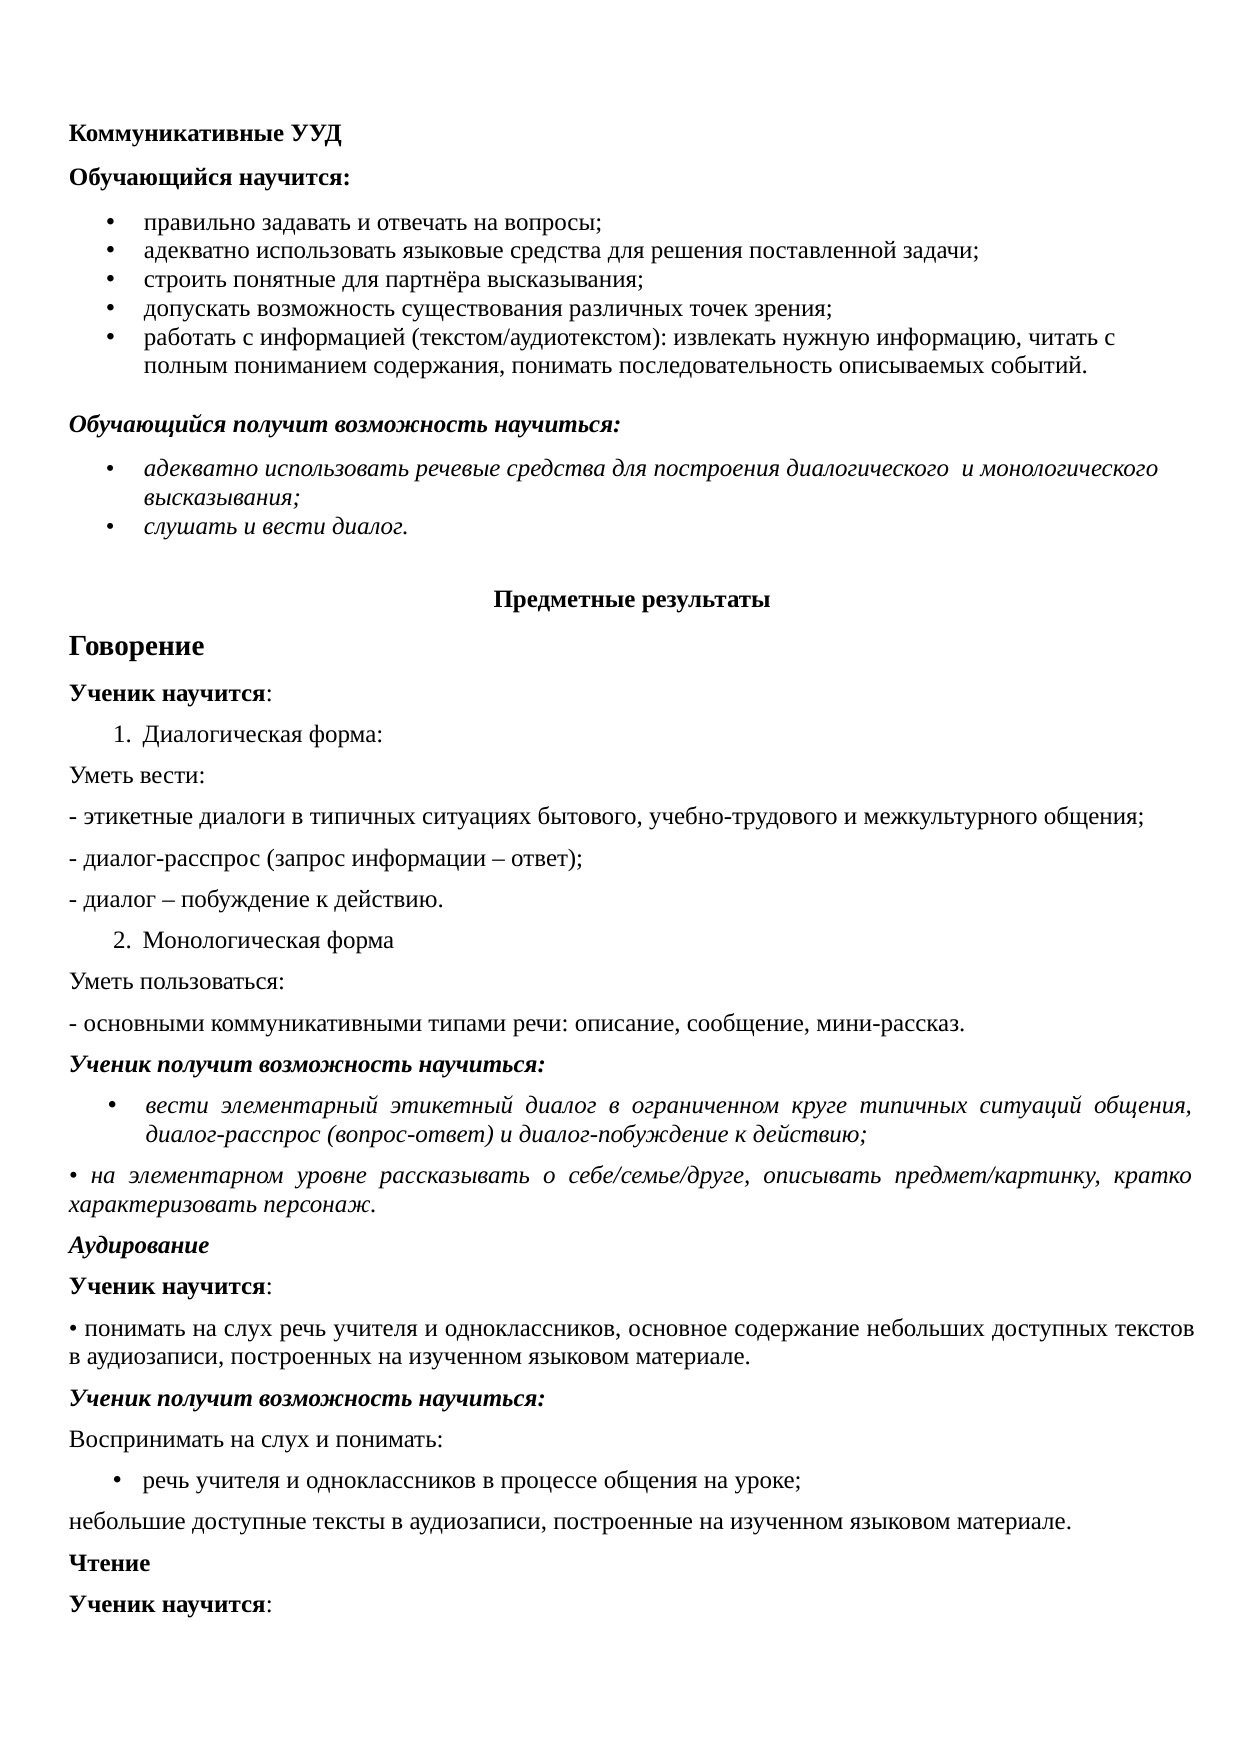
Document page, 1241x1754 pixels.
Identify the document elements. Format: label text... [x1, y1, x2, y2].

list слушать и вести диалог. [106, 511, 1195, 540]
list Диалогическая форма: [113, 719, 1195, 748]
list Монологическая форма [113, 925, 1195, 954]
text Предметные результаты [69, 584, 1195, 613]
text Аудирование [69, 1230, 1195, 1259]
text - этикетные диалоги в типичных ситуациях бытового, учебно-трудового и межкультурного общения; [69, 801, 1195, 830]
text Ученик получит возможность научиться: [69, 1049, 1195, 1078]
text небольшие доступные тексты в аудиозаписи, построенные на изученном языковом материале. [69, 1506, 1195, 1535]
text • на элементарном уровне рассказывать о себе/семье/друге, описывать предмет/картинку, кратко характеризовать персонаж. [69, 1160, 1195, 1218]
text Уметь пользоваться: [69, 966, 1195, 995]
list речь учителя и одноклассников в процессе общения на уроке; [113, 1465, 1195, 1494]
text Ученик научится: [69, 1589, 1195, 1618]
list правильно задавать и отвечать на вопросы; [106, 207, 1195, 236]
text - диалог – побуждение к действию. [69, 884, 1195, 913]
list строить понятные для партнёра высказывания; [106, 264, 1195, 293]
text Ученик научится: [69, 678, 1195, 706]
text Говорение [69, 628, 1195, 662]
text - основными коммуникативными типами речи: описание, сообщение, мини-рассказ. [69, 1008, 1195, 1036]
list адекватно использовать речевые средства для построения диалогического и монологического высказывания; [106, 453, 1195, 511]
text Уметь вести: [69, 760, 1195, 789]
text Воспринимать на слух и понимать: [69, 1424, 1195, 1453]
text Ученик получит возможность научиться: [69, 1383, 1195, 1411]
text Обучающийся получит возможность научиться: [69, 409, 1195, 438]
text - диалог-расспрос (запрос информации – ответ); [69, 843, 1195, 871]
text • понимать на слух речь учителя и одноклассников, основное содержание небольших доступных текстов в аудиозаписи, построенных на изученном языковом материале. [69, 1313, 1195, 1370]
list допускать возможность существования различных точек зрения; [106, 293, 1195, 322]
text Ученик научится: [69, 1271, 1195, 1300]
list адекватно использовать языковые средства для решения поставленной задачи; [106, 236, 1195, 264]
list работать с информацией (текстом/аудиотекстом): извлекать нужную информацию, читать с полным пониманием содержания, понимать последовательность описываемых событий. [106, 322, 1195, 379]
text Обучающийся научится: [69, 162, 1195, 191]
text Чтение [69, 1548, 1195, 1576]
text Коммуникативные УУД [69, 118, 1195, 147]
list вести элементарный этикетный диалог в ограниченном круге типичных ситуаций общения, диалог-расспрос (вопрос-ответ) и диалог-побуждение к действию; [108, 1090, 1195, 1148]
